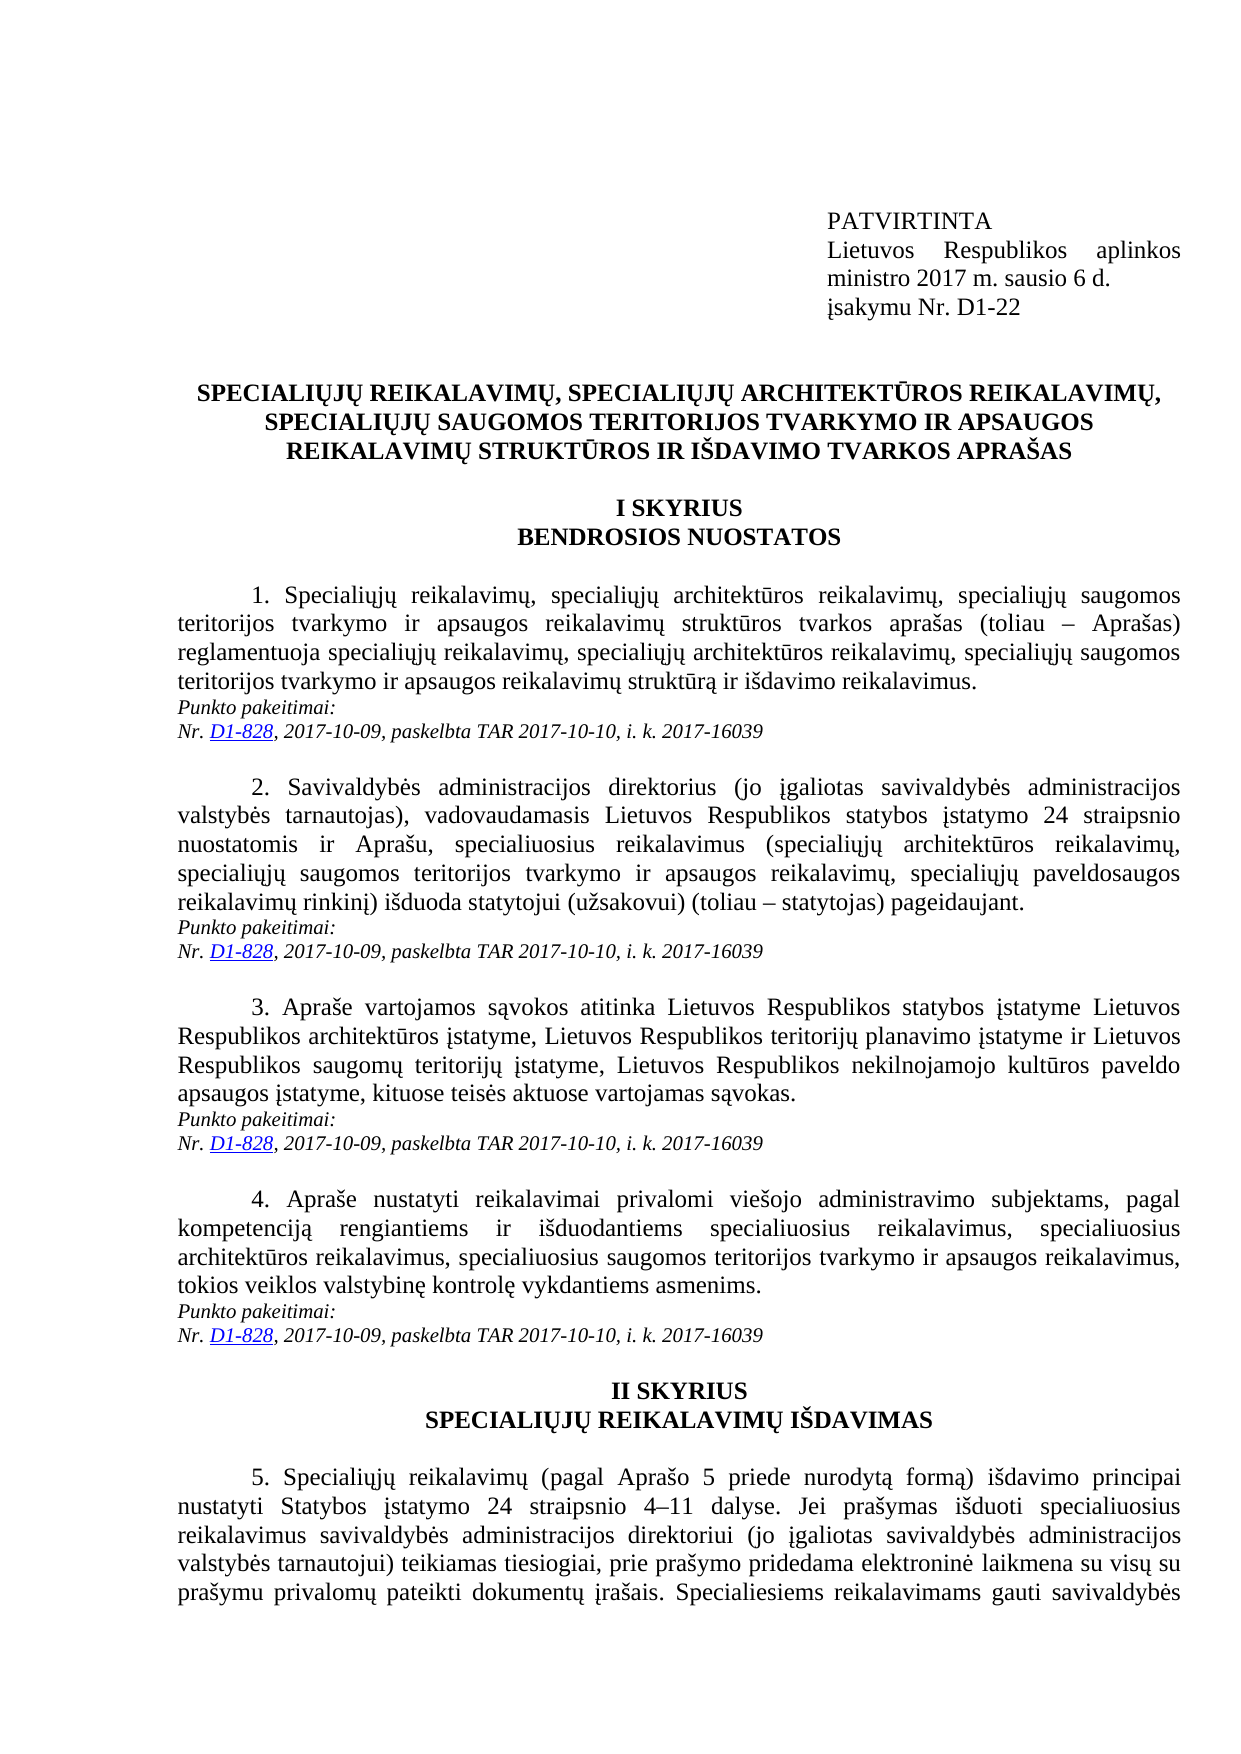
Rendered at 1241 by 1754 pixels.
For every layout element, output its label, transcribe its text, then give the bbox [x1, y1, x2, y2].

text Specialiųjų reikalavimų, specialiųjų architektūros reikalavimų, specialiųjų saugomos teritorijos tvarkymo ir apsaugos reikalavimų struktūros ir išdavimo tvarkos aprašas [177, 378, 1181, 465]
text įsakymu Nr. D1-22 [177, 292, 1181, 321]
text SPECIALIŲJŲ REIKALAVIMŲ IŠDAVIMAS [177, 1405, 1181, 1433]
text 4. Apraše nustatyti reikalavimai privalomi viešojo administravimo subjektams, pagal kompetenciją rengiantiems ir išduodantiems specialiuosius reikalavimus, specialiuosius architektūros reikalavimus, specialiuosius saugomos teritorijos tvarkymo ir apsaugos reikalavimus, tokios veiklos valstybinę kontrolę vykdantiems asmenims. [177, 1184, 1181, 1299]
text Nr. D1-828, 2017-10-09, paskelbta TAR 2017-10-10, i. k. 2017-16039 [177, 719, 1181, 743]
text Patvirtinta [177, 206, 1181, 235]
text Punkto pakeitimai: [177, 915, 1181, 939]
text 3. Apraše vartojamos sąvokos atitinka Lietuvos Respublikos statybos įstatyme Lietuvos Respublikos architektūros įstatyme, Lietuvos Respublikos teritorijų planavimo įstatyme ir Lietuvos Respublikos saugomų teritorijų įstatyme, Lietuvos Respublikos nekilnojamojo kultūros paveldo apsaugos įstatyme, kituose teisės aktuose vartojamas sąvokas. [177, 992, 1181, 1107]
text Nr. D1-828, 2017-10-09, paskelbta TAR 2017-10-10, i. k. 2017-16039 [177, 1323, 1181, 1347]
text I SKYRIUS [177, 493, 1181, 522]
text Punkto pakeitimai: [177, 1299, 1181, 1323]
text 1. Specialiųjų reikalavimų, specialiųjų architektūros reikalavimų, specialiųjų saugomos teritorijos tvarkymo ir apsaugos reikalavimų struktūros tvarkos aprašas (toliau – Aprašas) reglamentuoja specialiųjų reikalavimų, specialiųjų architektūros reikalavimų, specialiųjų saugomos teritorijos tvarkymo ir apsaugos reikalavimų struktūrą ir išdavimo reikalavimus. [177, 580, 1181, 695]
text Punkto pakeitimai: [177, 1107, 1181, 1131]
text 2. Savivaldybės administracijos direktorius (jo įgaliotas savivaldybės administracijos valstybės tarnautojas), vadovaudamasis Lietuvos Respublikos statybos įstatymo 24 straipsnio nuostatomis ir Aprašu, specialiuosius reikalavimus (specialiųjų architektūros reikalavimų, specialiųjų saugomos teritorijos tvarkymo ir apsaugos reikalavimų, specialiųjų paveldosaugos reikalavimų rinkinį) išduoda statytojui (užsakovui) (toliau – statytojas) pageidaujant. [177, 772, 1181, 915]
text Punkto pakeitimai: [177, 695, 1181, 719]
text 5. Specialiųjų reikalavimų (pagal Aprašo 5 priede nurodytą formą) išdavimo principai nustatyti Statybos įstatymo 24 straipsnio 4–11 dalyse. Jei prašymas išduoti specialiuosius reikalavimus savivaldybės administracijos direktoriui (jo įgaliotas savivaldybės administracijos valstybės tarnautojui) teikiamas tiesiogiai, prie prašymo pridedama elektroninė laikmena su visų su prašymu privalomų pateikti dokumentų įrašais. Specialiesiems reikalavimams gauti savivaldybės [177, 1462, 1181, 1606]
text Lietuvos Respublikos aplinkos ministro 2017 m. sausio 6 d. [827, 235, 1181, 292]
text Bendrosios nuostatos [177, 522, 1181, 551]
text Nr. D1-828, 2017-10-09, paskelbta TAR 2017-10-10, i. k. 2017-16039 [177, 1131, 1181, 1155]
text II SKYRIUS [177, 1376, 1181, 1405]
text Nr. D1-828, 2017-10-09, paskelbta TAR 2017-10-10, i. k. 2017-16039 [177, 939, 1181, 963]
